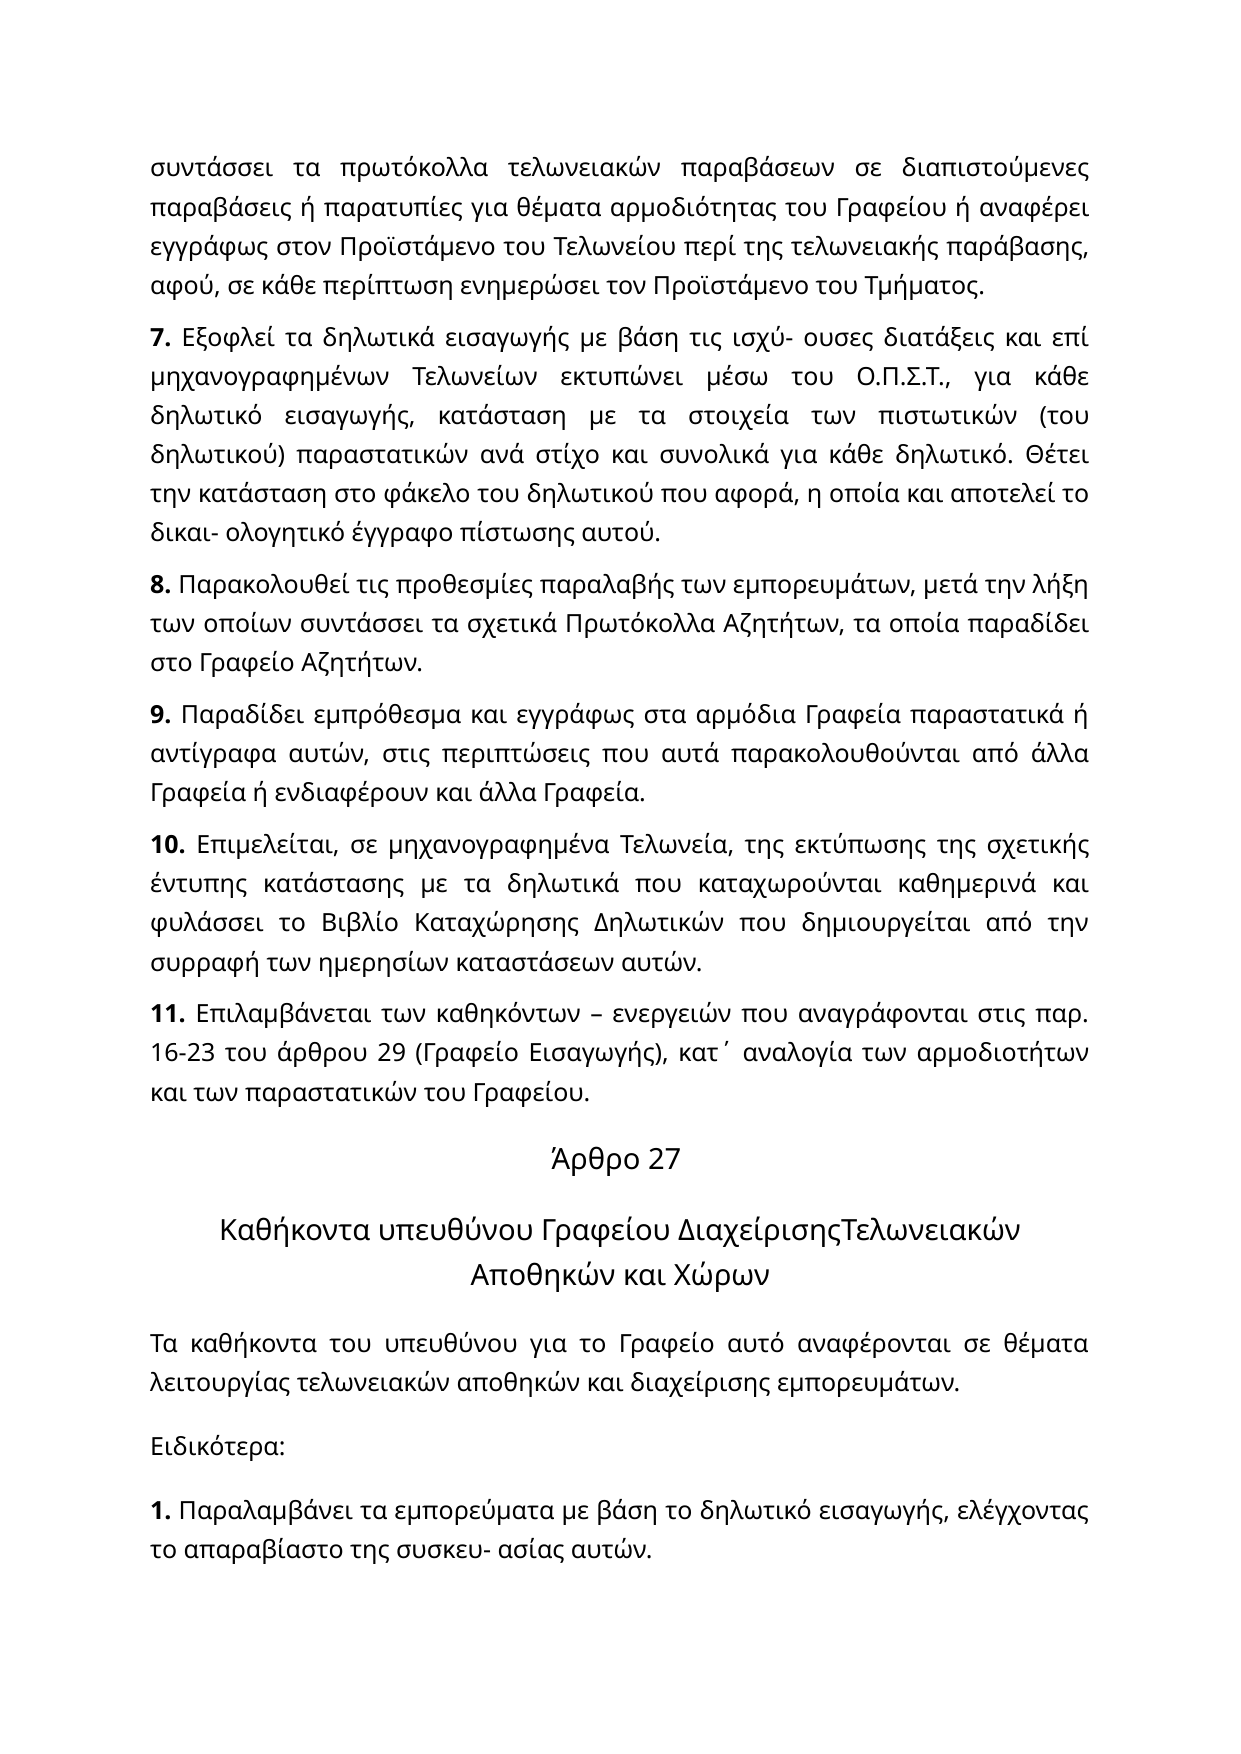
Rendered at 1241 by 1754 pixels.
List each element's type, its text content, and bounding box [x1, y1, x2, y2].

text 8. Παρακολουθεί τις προθεσμίες παραλαβής των εμπορευμάτων, μετά την λήξη των οποίων συντάσσει τα σχετικά Πρωτόκολλα Αζητήτων, τα οποία παραδίδει στο Γραφείο Αζητήτων. [150, 567, 1090, 679]
text 9. Παραδίδει εμπρόθεσμα και εγγράφως στα αρμόδια Γραφεία παραστατικά ή αντίγραφα αυτών, στις περιπτώσεις που αυτά παρακολουθούνται από άλλα Γραφεία ή ενδιαφέρουν και άλλα Γραφεία. [150, 697, 1090, 809]
text 1. Παραλαμβάνει τα εμπορεύματα με βάση το δηλωτικό εισαγωγής, ελέγχοντας το απαραβίαστο της συσκευ- ασίας αυτών. [150, 1493, 1090, 1566]
subtitle Άρθρο 27 [150, 1138, 1090, 1178]
text συντάσσει τα πρωτόκολλα τελωνειακών παραβάσεων σε διαπιστούμενες παραβάσεις ή παρατυπίες για θέματα αρμοδιότητας του Γραφείου ή αναφέρει εγγράφως στον Προϊστάμενο του Τελωνείου περί της τελωνειακής παράβασης, αφού, σε κάθε περίπτωση ενημερώσει τον Προϊστάμενο του Τμήματος. [150, 150, 1090, 302]
subtitle Καθήκοντα υπευθύνου Γραφείου ΔιαχείρισηςΤελωνειακών Αποθηκών και Χώρων [150, 1209, 1090, 1294]
text Ειδικότερα: [150, 1428, 1090, 1463]
text Τα καθήκοντα του υπευθύνου για το Γραφείο αυτό αναφέρονται σε θέματα λειτουργίας τελωνειακών αποθηκών και διαχείρισης εμπορευμάτων. [150, 1325, 1090, 1398]
text 7. Εξοφλεί τα δηλωτικά εισαγωγής με βάση τις ισχύ- ουσες διατάξεις και επί μηχανογραφημένων Τελωνείων εκτυπώνει μέσω του Ο.Π.Σ.Τ., για κάθε δηλωτικό εισαγωγής, κατάσταση με τα στοιχεία των πιστωτικών (του δηλωτικού) παραστατικών ανά στίχο και συνολικά για κάθε δηλωτικό. Θέτει την κατάσταση στο φάκελο του δηλωτικού που αφορά, η οποία και αποτελεί το δικαι- ολογητικό έγγραφο πίστωσης αυτού. [150, 319, 1090, 549]
text 11. Επιλαμβάνεται των καθηκόντων – ενεργειών που αναγράφονται στις παρ. 16-23 του άρθρου 29 (Γραφείο Εισαγωγής), κατ΄ αναλογία των αρμοδιοτήτων και των παραστατικών του Γραφείου. [150, 996, 1090, 1108]
text 10. Επιμελείται, σε μηχανογραφημένα Τελωνεία, της εκτύπωσης της σχετικής έντυπης κατάστασης με τα δηλωτικά που καταχωρούνται καθημερινά και φυλάσσει το Βιβλίο Καταχώρησης Δηλωτικών που δημιουργείται από την συρραφή των ημερησίων καταστάσεων αυτών. [150, 827, 1090, 978]
